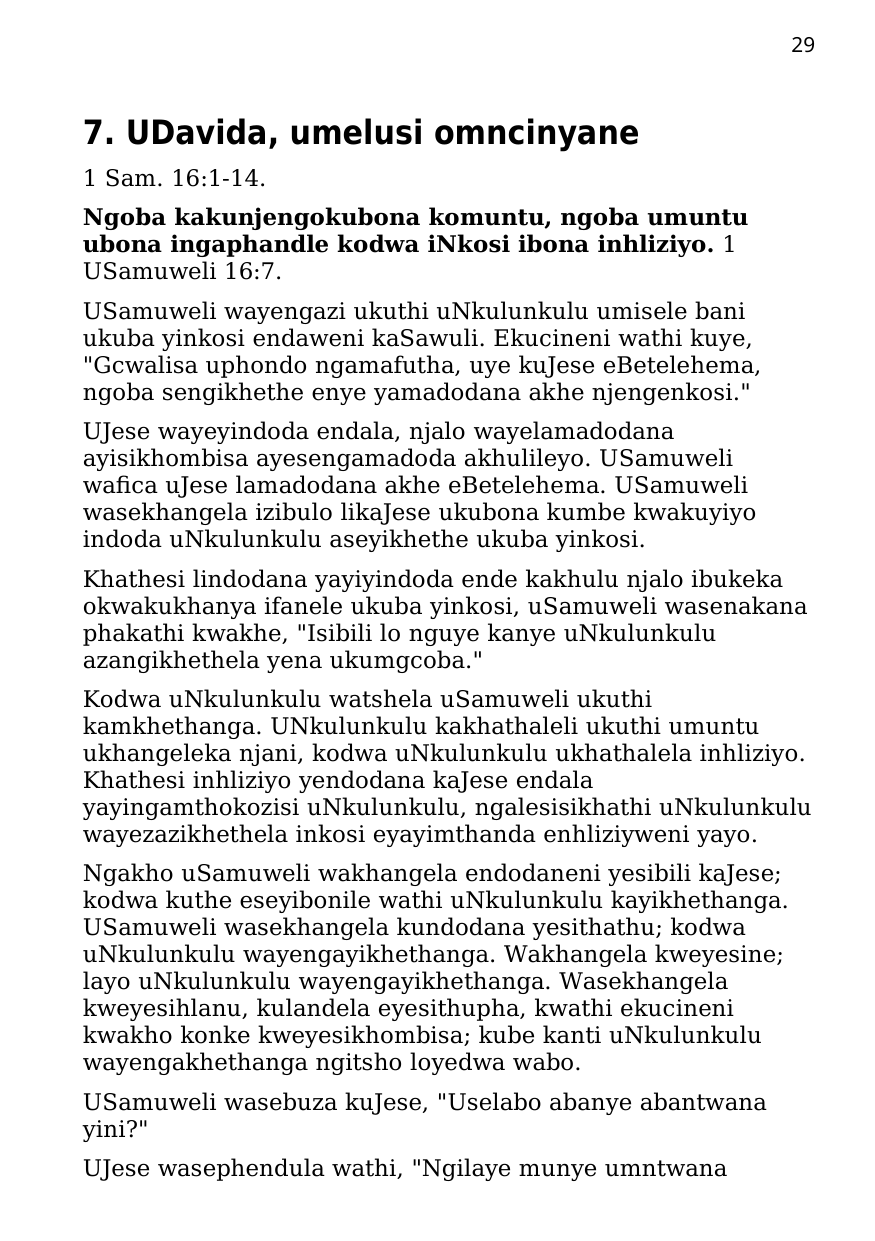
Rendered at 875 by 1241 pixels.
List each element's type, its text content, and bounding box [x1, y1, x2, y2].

subtitle 7. UDavida, umelusi omncinyane [83, 113, 815, 152]
text UJese wasephendula wathi, "Ngilaye munye umntwana [83, 1155, 815, 1182]
text Ngoba kakunjengokubona komuntu, ngoba umuntu ubona ingaphandle kodwa iNkosi ibona inhliziyo. 1 USamuweli 16:7. [83, 204, 815, 285]
text USamuweli wasebuza kuJese, "Uselabo abanye abantwana yini?" [83, 1089, 815, 1143]
text 1 Sam. 16:1-14. [83, 165, 815, 192]
text USamuweli wayengazi ukuthi uNkulunkulu umisele bani ukuba yinkosi endaweni kaSawuli. Ekucineni wathi kuye, "Gcwalisa uphondo ngamafutha, uye kuJese eBetelehema, ngoba sengikhethe enye yamadodana akhe njengenkosi." [83, 298, 815, 406]
text Kodwa uNkulunkulu watshela uSamuweli ukuthi kamkhethanga. UNkulunkulu kakhathaleli ukuthi umuntu ukhangeleka njani, kodwa uNkulunkulu ukhathalela inhliziyo. Khathesi inhliziyo yendodana kaJese endala yayingamthokozisi uNkulunkulu, ngalesisikhathi uNkulunkulu wayezazikhethela inkosi eyayimthanda enhliziyweni yayo. [83, 686, 815, 848]
text UJese wayeyindoda endala, njalo wayelamadodana ayisikhombisa ayesengamadoda akhulileyo. USamuweli wafica uJese lamadodana akhe eBetelehema. USamuweli wasekhangela izibulo likaJese ukubona kumbe kwakuyiyo indoda uNkulunkulu aseyikhethe ukuba yinkosi. [83, 418, 815, 553]
text Ngakho uSamuweli wakhangela endodaneni yesibili kaJese; kodwa kuthe eseyibonile wathi uNkulunkulu kayikhethanga. USamuweli wasekhangela kundodana yesithathu; kodwa uNkulunkulu wayengayikhethanga. Wakhangela kweyesine; layo uNkulunkulu wayengayikhethanga. Wasekhangela kweyesihlanu, kulandela eyesithupha, kwathi ekucineni kwakho konke kweyesikhombisa; kube kanti uNkulunkulu wayengakhethanga ngitsho loyedwa wabo. [83, 860, 815, 1076]
text Khathesi lindodana yayiyindoda ende kakhulu njalo ibukeka okwakukhanya ifanele ukuba yinkosi, uSamuweli wasenakana phakathi kwakhe, "Isibili lo nguye kanye uNkulunkulu azangikhethela yena ukumgcoba." [83, 566, 815, 673]
